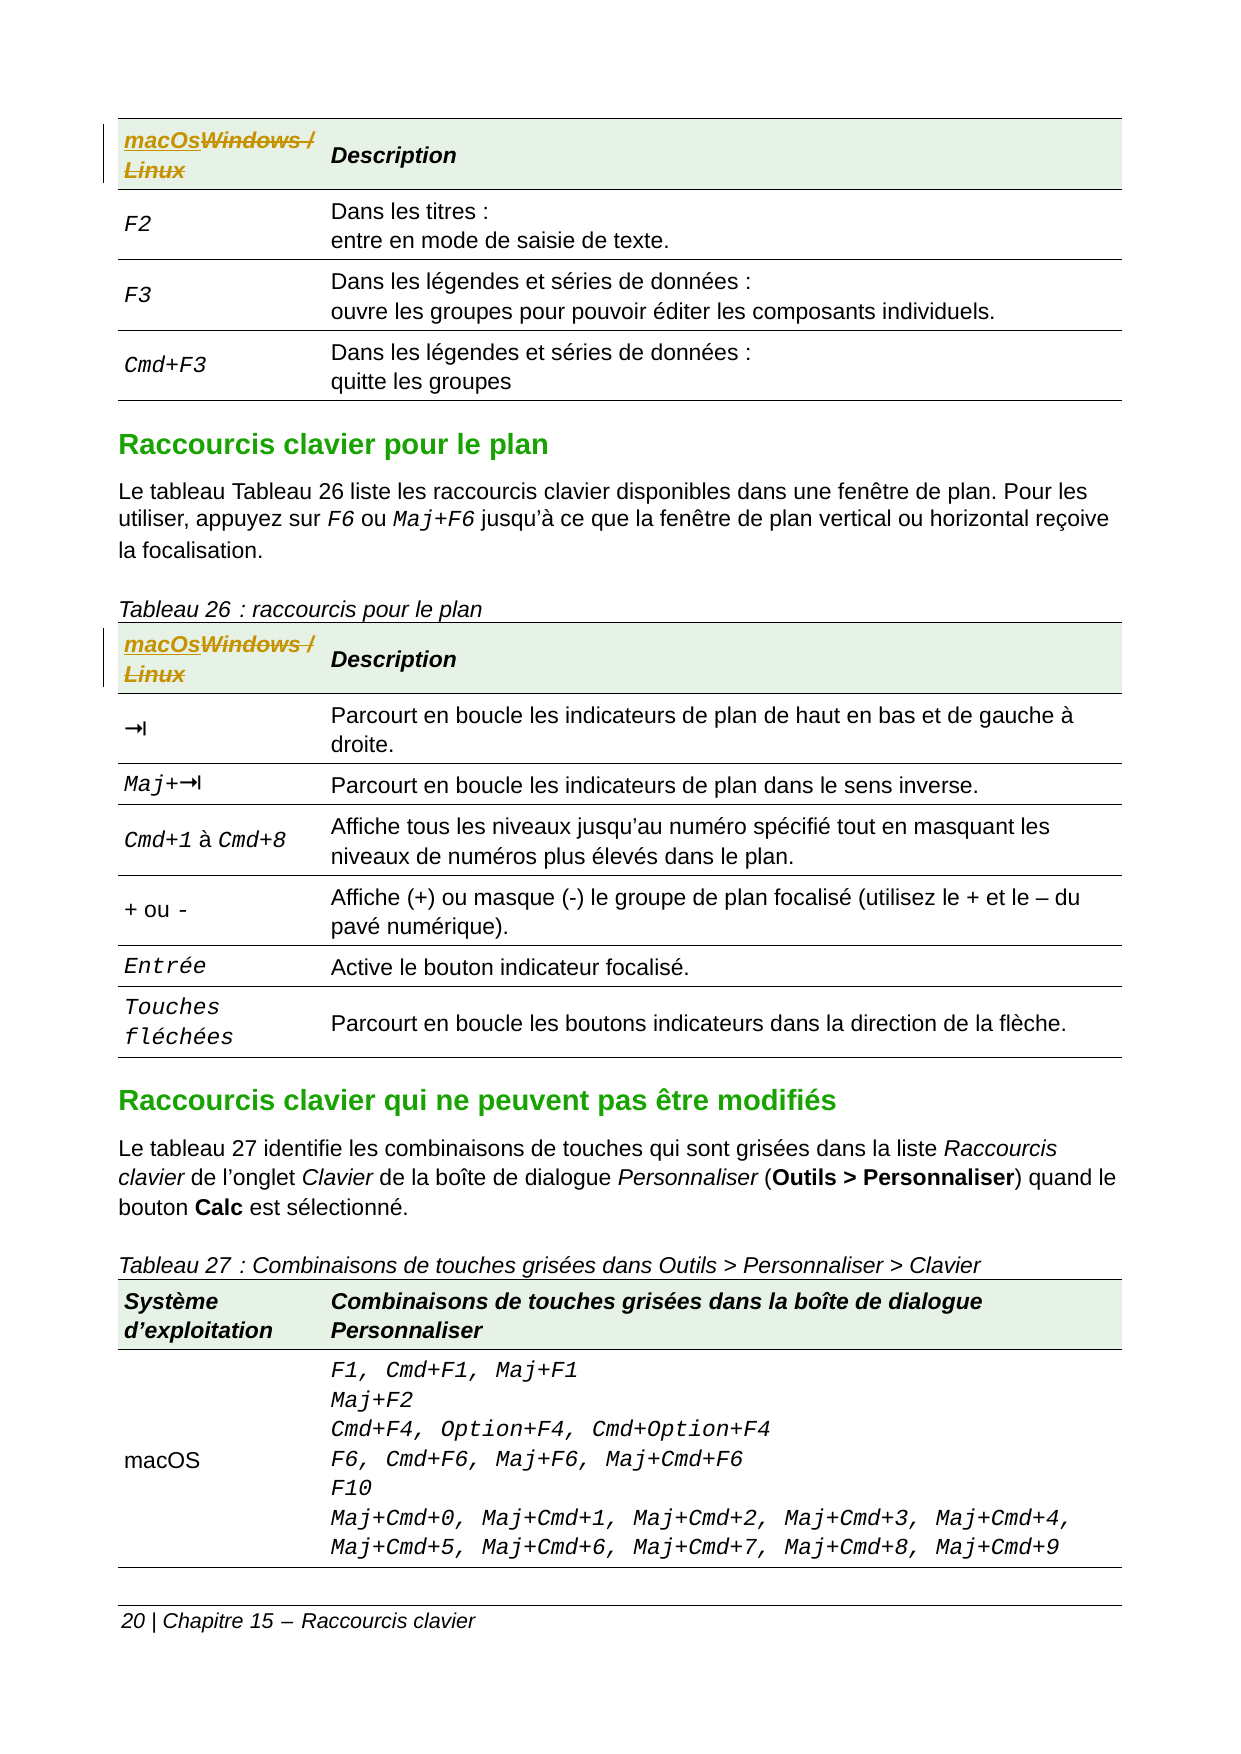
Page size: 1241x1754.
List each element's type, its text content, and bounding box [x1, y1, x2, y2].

table_cell Parcourt en boucle les indicateurs de plan dans le sens inverse. [325, 764, 1122, 804]
subtitle Raccourcis clavier pour le plan [118, 427, 1122, 460]
table_cell Affiche tous les niveaux jusqu’au numéro spécifié tout en masquant les niveaux de numéros plus élevés dans le plan. [325, 805, 1122, 875]
table_header Combinaisons de touches grisées dans la boîte de dialogue Personnaliser [325, 1280, 1122, 1349]
table_header Description [325, 623, 1122, 693]
table_cell + ou - [118, 876, 325, 945]
subtitle Raccourcis clavier qui ne peuvent pas être modifiés [118, 1083, 1122, 1117]
text Tableau 27 : Combinaisons de touches grisées dans Outils > Personnaliser > Clavier [118, 1249, 1122, 1279]
table_cell macOS [118, 1350, 325, 1567]
table_cell Parcourt en boucle les boutons indicateurs dans la direction de la flèche. [325, 987, 1122, 1057]
table_cell Cmd+F3 [118, 331, 325, 400]
table_cell ⇥ [118, 694, 325, 763]
table_cell Parcourt en boucle les indicateurs de plan de haut en bas et de gauche à droite. [325, 694, 1122, 763]
text Tableau 26 : raccourcis pour le plan [118, 593, 1122, 622]
table_cell Maj+⇥ [118, 764, 325, 804]
table_cell Dans les légendes et séries de données : ouvre les groupes pour pouvoir éditer les composants individuels. [325, 260, 1122, 330]
table_cell F3 [118, 260, 325, 330]
table_cell Affiche (+) ou masque (-) le groupe de plan focalisé (utilisez le + et le – du pavé numérique). [325, 876, 1122, 945]
table_header macOs [118, 623, 325, 693]
table_cell Touches fléchées [118, 987, 325, 1057]
table_cell Entrée [118, 946, 325, 986]
table_cell Dans les titres : entre en mode de saisie de texte. [325, 190, 1122, 259]
table_header macOs [118, 119, 325, 189]
table_cell F1, Cmd+F1, Maj+F1 Maj+F2 Cmd+F4, Option+F4, Cmd+Option+F4 F6, Cmd+F6, Maj+F6, Maj+Cmd+F6 F10 Maj+Cmd+0, Maj+Cmd+1, Maj+Cmd+2, Maj+Cmd+3, Maj+Cmd+4, Maj+Cmd+5, Maj+Cmd+6, Maj+Cmd+7, Maj+Cmd+8, Maj+Cmd+9 [325, 1350, 1122, 1567]
table_header Description [325, 119, 1122, 189]
table_cell Cmd+1 à Cmd+8 [118, 805, 325, 875]
text Le tableau 27 identifie les combinaisons de touches qui sont grisées dans la liste Raccourcis clavier de l’onglet Clavier de la boîte de dialogue Personnaliser (Outils > Personnaliser) quand le bouton Calc est sélectionné. [118, 1131, 1122, 1220]
table_header Système d’exploitation [118, 1280, 325, 1349]
table_cell Active le bouton indicateur focalisé. [325, 946, 1122, 986]
table_cell F2 [118, 190, 325, 259]
text Le tableau Tableau 26 liste les raccourcis clavier disponibles dans une fenêtre de plan. Pour les utiliser, appuyez sur F6 ou Maj+F6 jusqu’à ce que la fenêtre de plan vertical ou horizontal reçoive la focalisation. [118, 475, 1122, 563]
table_cell Dans les légendes et séries de données : quitte les groupes [325, 331, 1122, 400]
